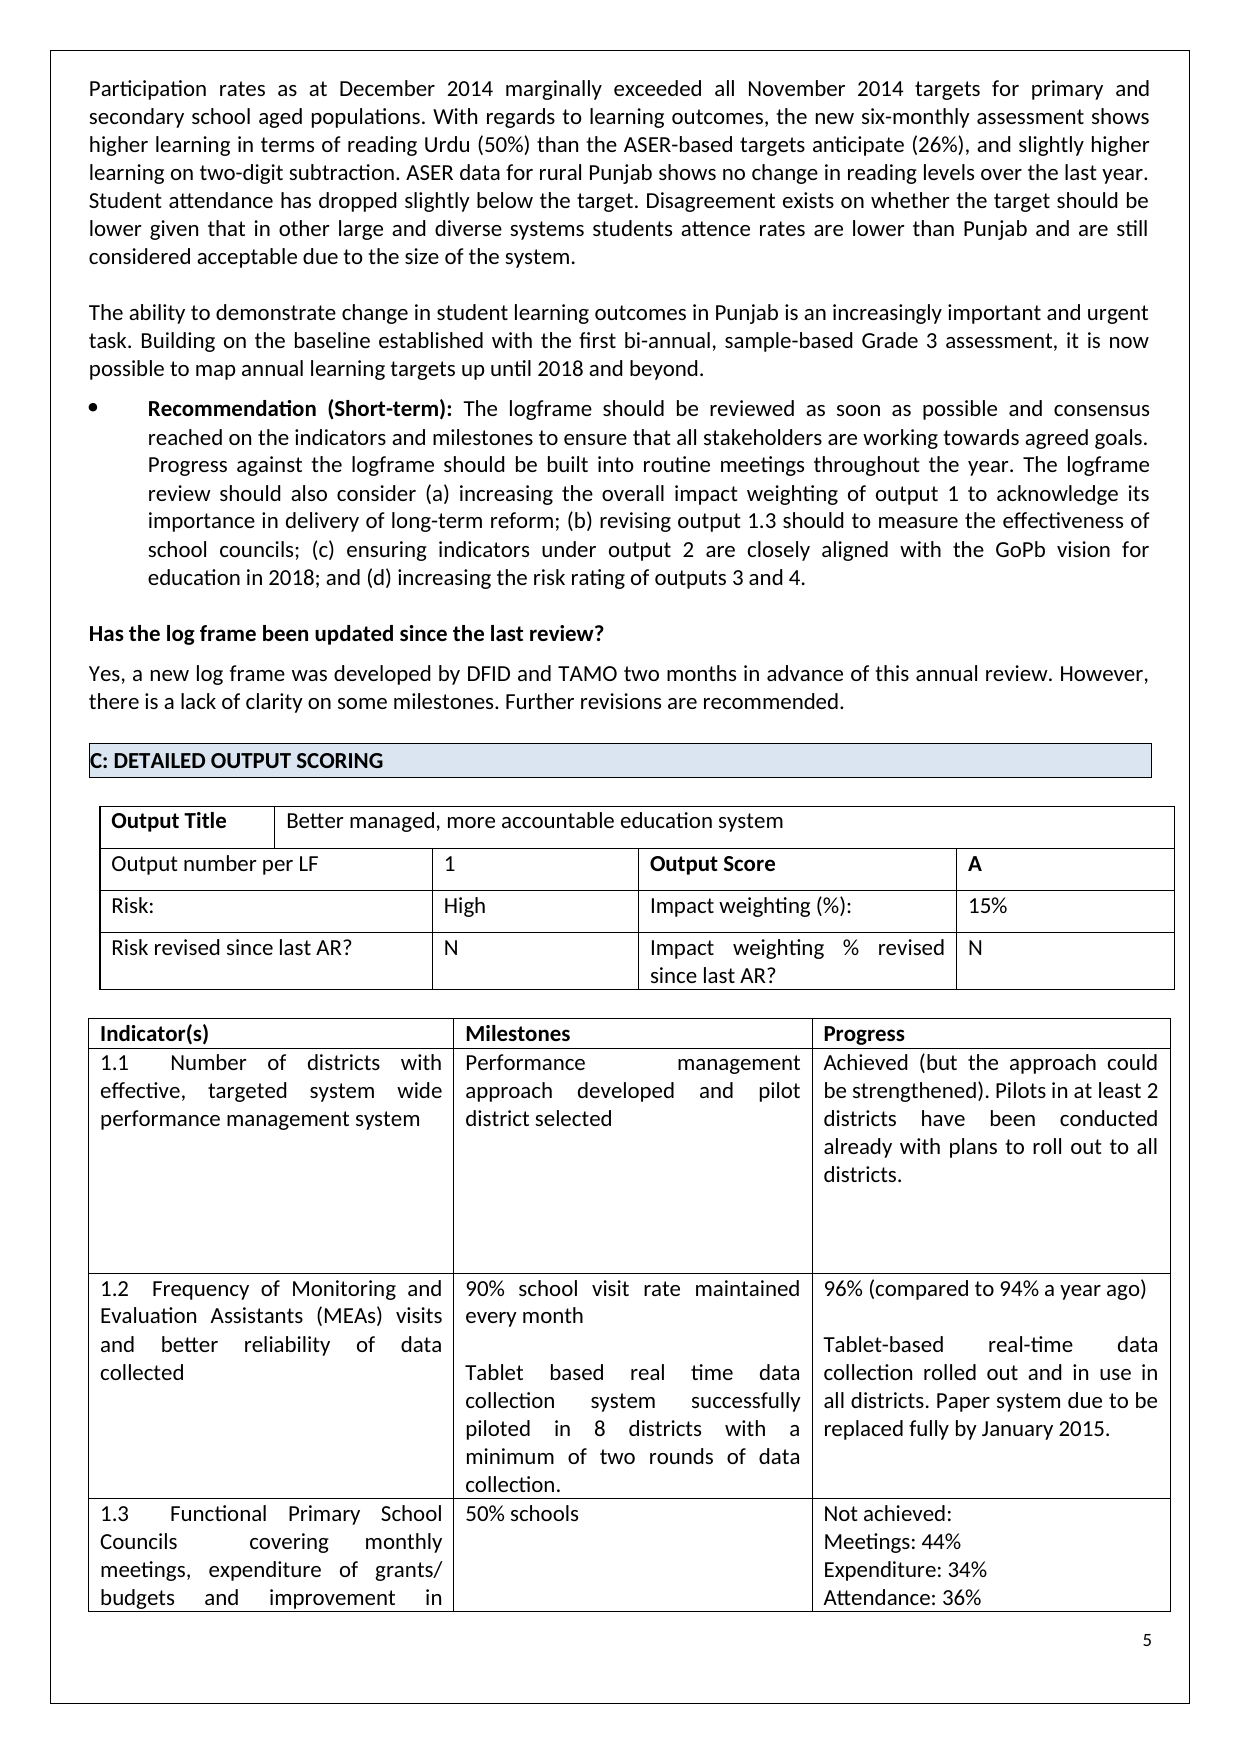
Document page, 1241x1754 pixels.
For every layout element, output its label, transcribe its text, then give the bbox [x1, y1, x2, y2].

subtitle C: DETAILED OUTPUT SCORING [90, 744, 1151, 777]
table_cell 1.2 Frequency of Monitoring and Evaluation Assistants (MEAs) visits and better reliability of data collected [89, 1274, 453, 1498]
table_cell Impact weighting % revised since last AR? [639, 933, 956, 989]
table_header Output Title [101, 807, 274, 848]
list Recommendation (Short-term): The logframe should be reviewed as soon as possible and consensus reached on the indicators and milestones to ensure that all stakeholders are working towards agreed goals. Progress against the logframe should be built into routine meetings throughout the year. The logframe review should also consider (a) increasing the overall impact weighting of output 1 to acknowledge its importance in delivery of long-term reform; (b) revising output 1.3 should to measure the effectiveness of school councils; (c) ensuring indicators under output 2 are closely aligned with the GoPb vision for education in 2018; and (d) increasing the risk rating of outputs 3 and 4. [89, 394, 1152, 591]
table_cell N [957, 933, 1174, 989]
table_cell 1 [433, 849, 638, 890]
table_cell N [433, 933, 638, 989]
text Yes, a new log frame was developed by DFID and TAMO two months in advance of this annual review. However, there is a lack of clarity on some milestones. Further revisions are recommended. [89, 659, 1152, 715]
table_cell Achieved (but the approach could be strengthened). Pilots in at least 2 districts have been conducted already with plans to roll out to all districts. [813, 1049, 1170, 1273]
text Participation rates as at December 2014 marginally exceeded all November 2014 targets for primary and secondary school aged populations. With regards to learning outcomes, the new six-monthly assessment shows higher learning in terms of reading Urdu (50%) than the ASER-based targets anticipate (26%), and slightly higher learning on two-digit subtraction. ASER data for rural Punjab shows no change in reading levels over the last year. Student attendance has dropped slightly below the target. Disagreement exists on whether the target should be lower given that in other large and diverse systems students attence rates are lower than Punjab and are still considered acceptable due to the size of the system. [89, 74, 1152, 270]
table_cell Impact weighting (%): [639, 891, 956, 932]
table_header Milestones [454, 1019, 812, 1047]
table_cell Not achieved: Meetings: 44% Expenditure: 34% Attendance: 36% [813, 1499, 1170, 1611]
table_cell Output Score [639, 849, 956, 890]
text Has the log frame been updated since the last review? [89, 619, 1152, 647]
table_header Progress [813, 1019, 1170, 1047]
table_cell 96% (compared to 94% a year ago) Tablet-based real-time data collection rolled out and in use in all districts. Paper system due to be replaced fully by January 2015. [813, 1274, 1170, 1498]
table_cell Risk revised since last AR? [101, 933, 432, 989]
table_cell Risk: [101, 891, 432, 932]
table_cell High [433, 891, 638, 932]
table_cell 90% school visit rate maintained every month Tablet based real time data collection system successfully piloted in 8 districts with a minimum of two rounds of data collection. [454, 1274, 812, 1498]
table_cell A [957, 849, 1174, 890]
table_cell 1.1 Number of districts with effective, targeted system wide performance management system [89, 1049, 453, 1273]
text The ability to demonstrate change in student learning outcomes in Punjab is an increasingly important and urgent task. Building on the baseline established with the first bi-annual, sample-based Grade 3 assessment, it is now possible to map annual learning targets up until 2018 and beyond. [89, 298, 1152, 382]
table_header Indicator(s) [89, 1019, 453, 1047]
table_header Better managed, more accountable education system [275, 807, 1174, 848]
table_cell Performance management approach developed and pilot district selected [454, 1049, 812, 1273]
table_cell 1.3 Functional Primary School Councils covering monthly meetings, expenditure of grants/ budgets and improvement in [89, 1499, 453, 1611]
table_cell 50% schools [454, 1499, 812, 1611]
table_cell Output number per LF [101, 849, 432, 890]
table_cell 15% [957, 891, 1174, 932]
